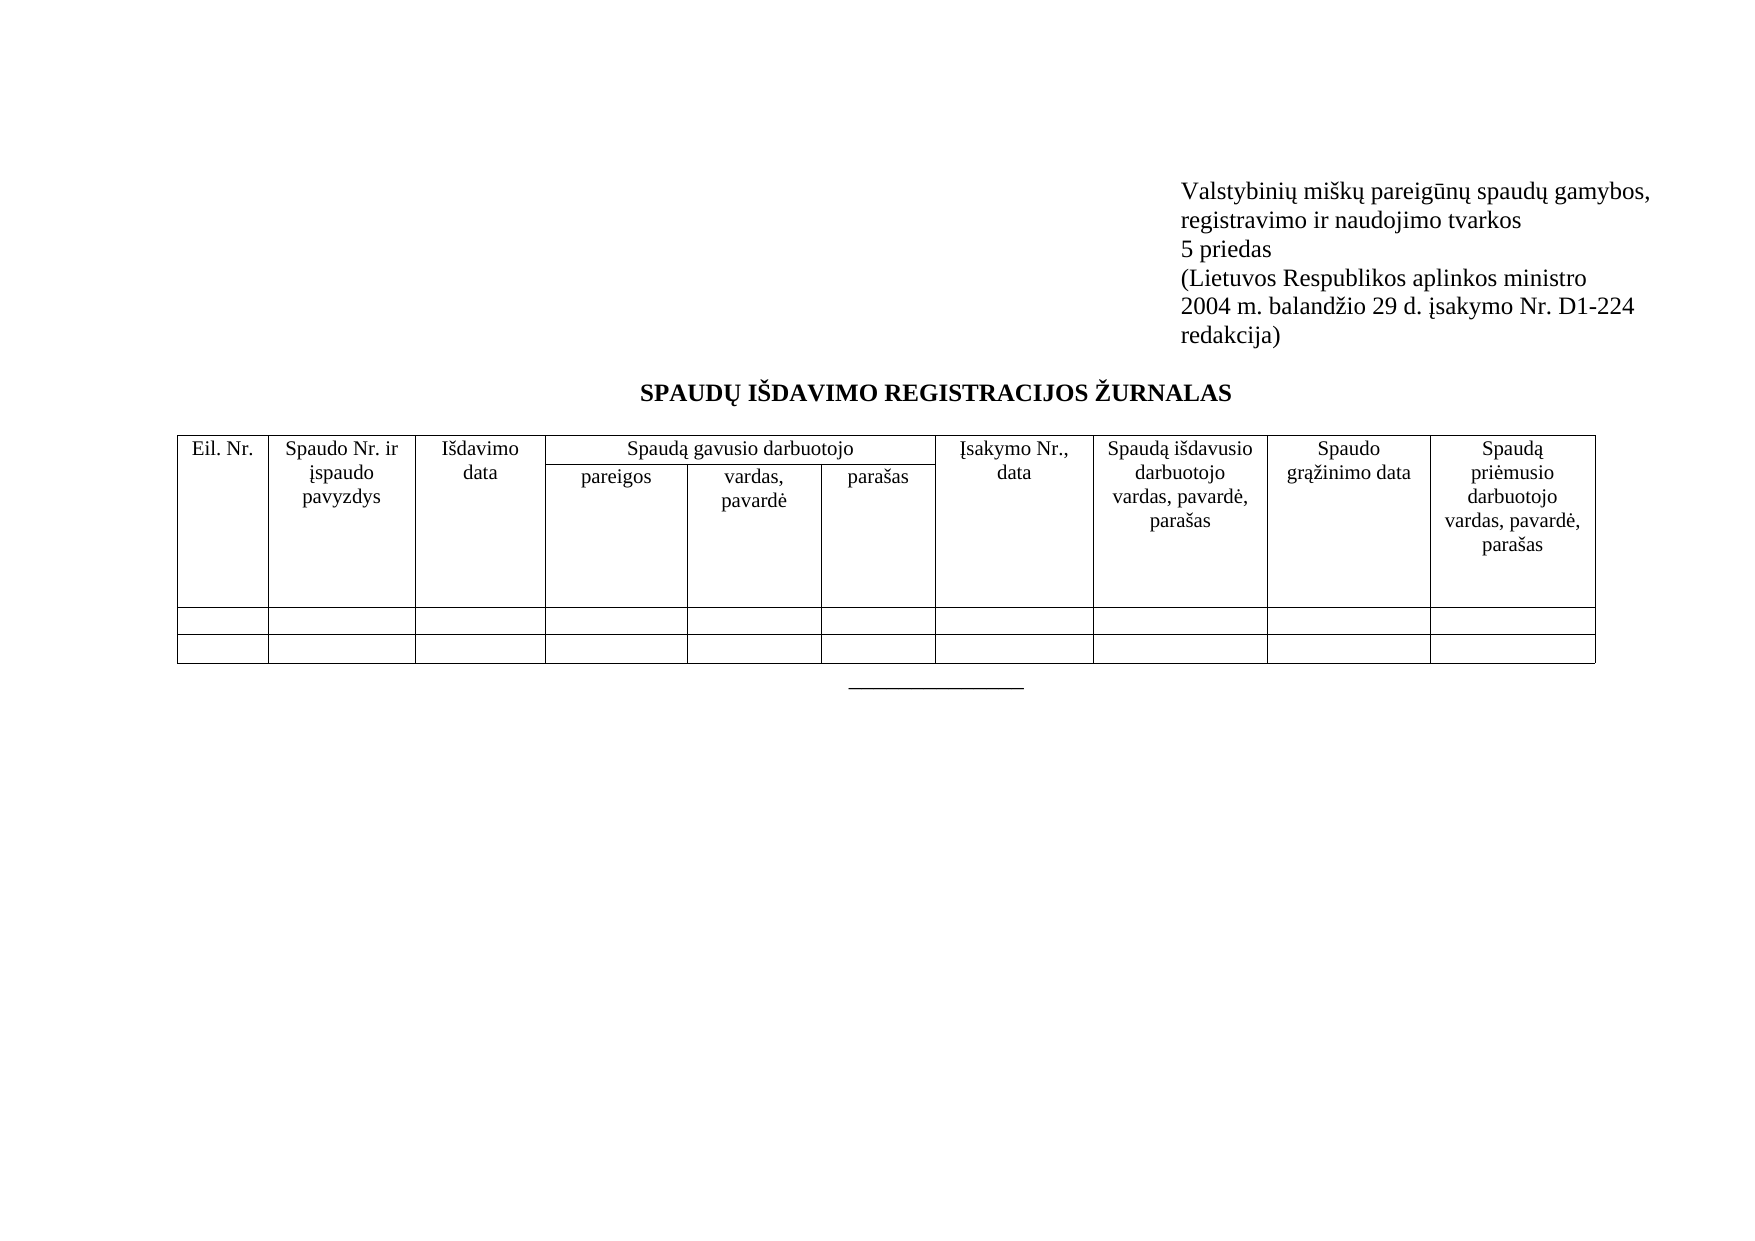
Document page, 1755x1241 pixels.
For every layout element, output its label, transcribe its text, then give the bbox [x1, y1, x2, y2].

text 2004 m. balandžio 29 d. įsakymo Nr. D1-224 [177, 291, 1695, 320]
table_cell [416, 608, 545, 634]
table_header Spaudą gavusio darbuotojo [546, 436, 935, 464]
table_cell [178, 635, 268, 663]
text redakcija) [177, 320, 1695, 349]
text Valstybinių miškų pareigūnų spaudų gamybos, [177, 176, 1695, 205]
text registravimo ir naudojimo tvarkos [177, 205, 1695, 234]
table_cell [936, 608, 1093, 634]
table_cell [269, 635, 415, 663]
text 5 priedas [177, 234, 1695, 263]
table_cell [546, 608, 687, 634]
text (Lietuvos Respublikos aplinkos ministro [177, 263, 1695, 291]
table_cell [1268, 635, 1430, 663]
table_header Spaudą priėmusio darbuotojo vardas, pavardė, parašas [1431, 436, 1595, 607]
table_cell [1094, 608, 1267, 634]
table_cell vardas, pavardė [688, 465, 821, 607]
table_cell [688, 635, 821, 663]
table_header Išdavimo data [416, 436, 545, 607]
table_header Spaudo grąžinimo data [1268, 436, 1430, 607]
table_cell [1268, 608, 1430, 634]
table_cell [546, 635, 687, 663]
table_cell [416, 635, 545, 663]
table_cell parašas [822, 465, 935, 607]
table_cell [178, 608, 268, 634]
text SPAUDŲ IŠDAVIMO REGISTRACIJOS ŽURNALAS [177, 378, 1695, 406]
table_cell [936, 635, 1093, 663]
table_header Spaudo Nr. ir įspaudo pavyzdys [269, 436, 415, 607]
table_cell [822, 635, 935, 663]
table_cell [1431, 635, 1595, 663]
table_header Eil. Nr. [178, 436, 268, 607]
text ______________ [177, 663, 1695, 692]
table_cell [822, 608, 935, 634]
table_cell [688, 608, 821, 634]
table_cell [1094, 635, 1267, 663]
table_cell [269, 608, 415, 634]
table_cell pareigos [546, 465, 687, 607]
table_header Spaudą išdavusio darbuotojo vardas, pavardė, parašas [1094, 436, 1267, 607]
table_cell [1431, 608, 1595, 634]
table_header Įsakymo Nr., data [936, 436, 1093, 607]
